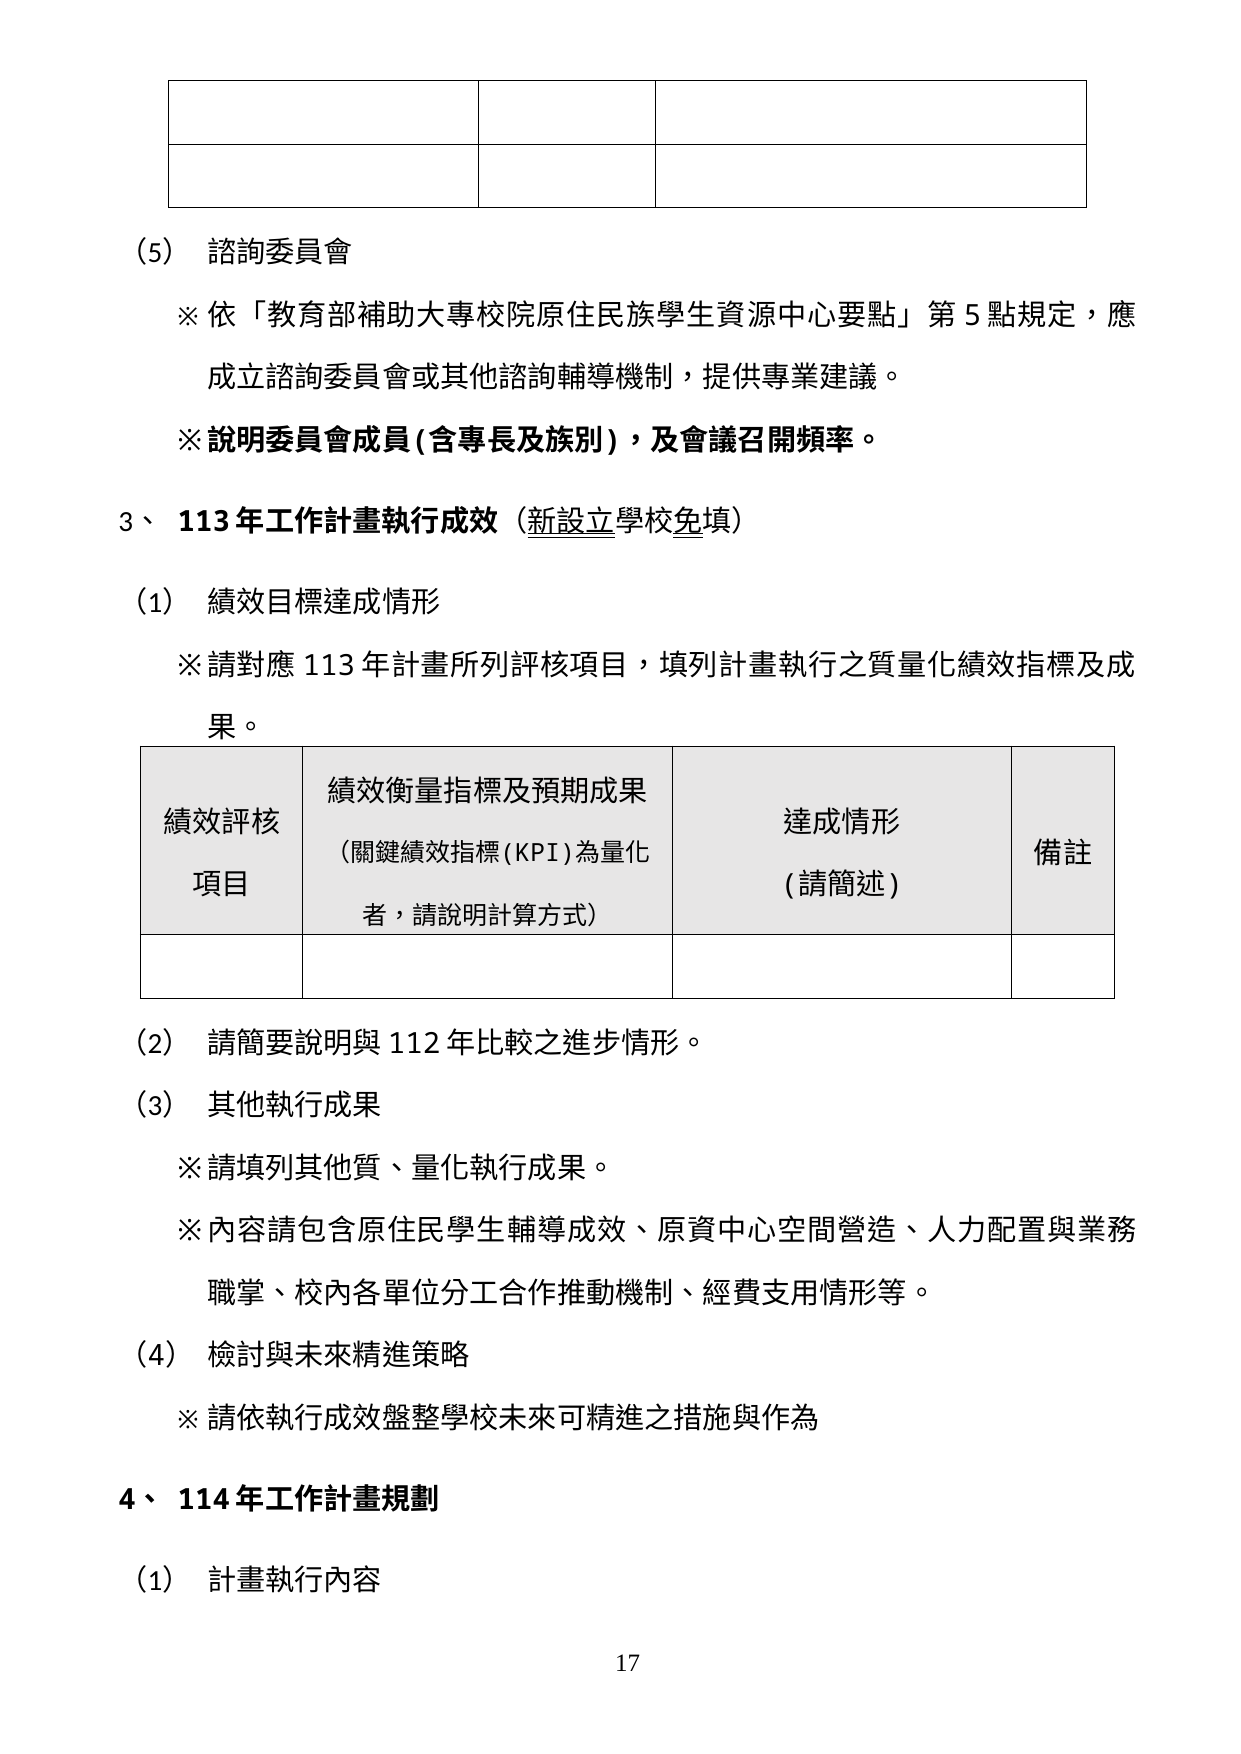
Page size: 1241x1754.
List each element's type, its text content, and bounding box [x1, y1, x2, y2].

table_header 備註 [1012, 747, 1114, 934]
list 說明委員會成員(含專長及族別)，及會議召開頻率。 [177, 396, 1137, 458]
list 檢討與未來精進策略 [118, 1311, 1137, 1374]
list 諮詢委員會 [118, 208, 1137, 271]
table_cell [169, 81, 478, 143]
list 113年工作計畫執行成效（新設立學校免填） [118, 477, 1137, 539]
table_cell [479, 81, 655, 143]
list 計畫執行內容 [118, 1536, 1137, 1599]
table_cell [656, 81, 1086, 143]
list 依「教育部補助大專校院原住民族學生資源中心要點」第5點規定，應成立諮詢委員會或其他諮詢輔導機制，提供專業建議。 [177, 271, 1137, 396]
list 內容請包含原住民學生輔導成效、原資中心空間營造、人力配置與業務職掌、校內各單位分工合作推動機制、經費支用情形等。 [177, 1186, 1137, 1311]
list 請依執行成效盤整學校未來可精進之措施與作為 [177, 1374, 1137, 1436]
table_header 達成情形 (請簡述) [673, 747, 1011, 934]
list 請對應113年計畫所列評核項目，填列計畫執行之質量化績效指標及成果。 [177, 621, 1137, 746]
table_header 績效評核項目 [141, 747, 302, 934]
list 請填列其他質、量化執行成果。 [177, 1124, 1137, 1186]
list 請簡要說明與112年比較之進步情形。 [118, 999, 1137, 1061]
list 114年工作計畫規劃 [118, 1455, 1137, 1517]
table_cell [1012, 935, 1114, 998]
table_cell [656, 145, 1086, 207]
list 績效目標達成情形 [118, 558, 1137, 621]
table_cell [673, 935, 1011, 998]
table_cell [303, 935, 672, 998]
table_cell [141, 935, 302, 998]
table_header 績效衡量指標及預期成果 （關鍵績效指標(KPI)為量化者，請說明計算方式） [303, 747, 672, 934]
table_cell [479, 145, 655, 207]
table_cell [169, 145, 478, 207]
list 其他執行成果 [118, 1061, 1137, 1124]
